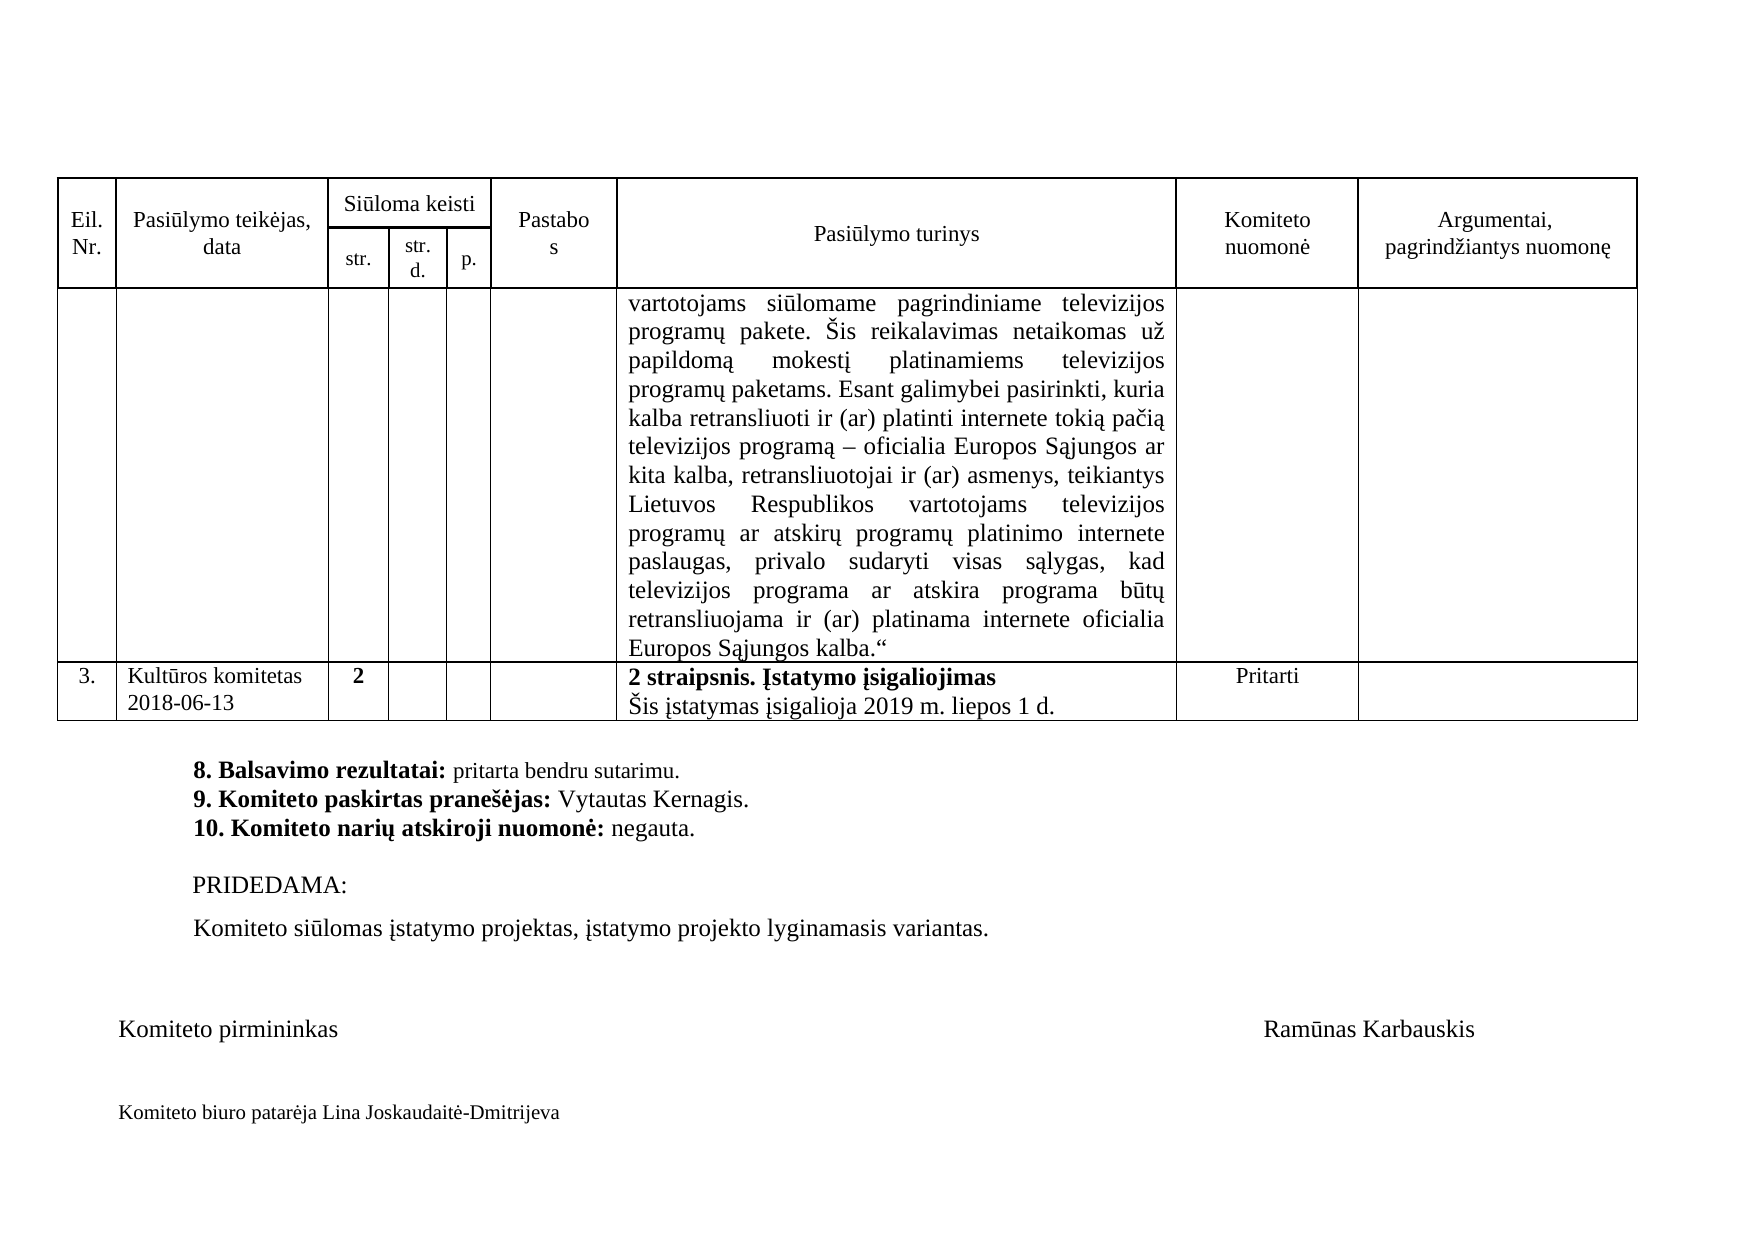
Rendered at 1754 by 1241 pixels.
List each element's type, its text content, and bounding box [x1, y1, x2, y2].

table_cell [389, 663, 446, 720]
table_header Pasiūlymo teikėjas, data [117, 179, 327, 287]
table_cell Kultūros komitetas 2018-06-13 [117, 663, 328, 720]
table_cell [1359, 663, 1637, 720]
text 8. Balsavimo rezultatai: pritarta bendru sutarimu. [118, 755, 1577, 784]
text Komiteto pirmininkas Ramūnas Karbauskis [118, 1014, 1577, 1043]
table_cell [1359, 289, 1637, 661]
table_cell str. [329, 229, 388, 287]
table_cell [389, 289, 446, 661]
table_cell vartotojams siūlomame pagrindiniame televizijos programų pakete. Šis reikalavimas netaikomas už papildomą mokestį platinamiems televizijos programų paketams. Esant galimybei pasirinkti, kuria kalba retransliuoti ir (ar) platinti internete tokią pačią televizijos programą – oficialia Europos Sąjungos ar kita kalba, retransliuotojai ir (ar) asmenys, teikiantys Lietuvos Respublikos vartotojams televizijos programų ar atskirų programų platinimo internete paslaugas, privalo sudaryti visas sąlygas, kad televizijos programa ar atskira programa būtų retransliuojama ir (ar) platinama internete oficialia Europos Sąjungos kalba.“ [617, 289, 1176, 661]
text 10. Komiteto narių atskiroji nuomonė: negauta. [118, 813, 1577, 841]
table_cell [491, 289, 616, 661]
table_cell 2 [329, 663, 388, 720]
table_cell 3. [58, 663, 116, 720]
table_cell [1177, 289, 1358, 661]
table_cell Pritarti [1177, 663, 1358, 720]
text Komiteto biuro patarėja Lina Joskaudaitė-Dmitrijeva [118, 1100, 1577, 1124]
table_header Siūloma keisti [329, 179, 490, 226]
table_cell 2 straipsnis. Įstatymo įsigaliojimas Šis įstatymas įsigalioja 2019 m. liepos 1 d. [617, 663, 1176, 720]
table_header Komiteto nuomonė [1177, 179, 1357, 287]
text Komiteto siūlomas įstatymo projektas, įstatymo projekto lyginamasis variantas. [118, 913, 1577, 942]
table_cell [329, 289, 388, 661]
table_cell str. d. [390, 229, 446, 287]
table_header Pasiūlymo turinys [618, 179, 1175, 287]
table_cell [117, 289, 328, 661]
text PRIDEDAMA: [192, 870, 1577, 899]
table_cell [58, 289, 116, 661]
table_cell [447, 289, 490, 661]
table_cell [491, 663, 616, 720]
table_cell p. [448, 229, 490, 287]
table_header Argumentai, pagrindžiantys nuomonę [1359, 179, 1636, 287]
text 9. Komiteto paskirtas pranešėjas: Vytautas Kernagis. [118, 784, 1577, 813]
table_header Eil. Nr. [59, 179, 115, 287]
table_header Pastabos [492, 179, 616, 287]
table_cell [447, 663, 490, 720]
